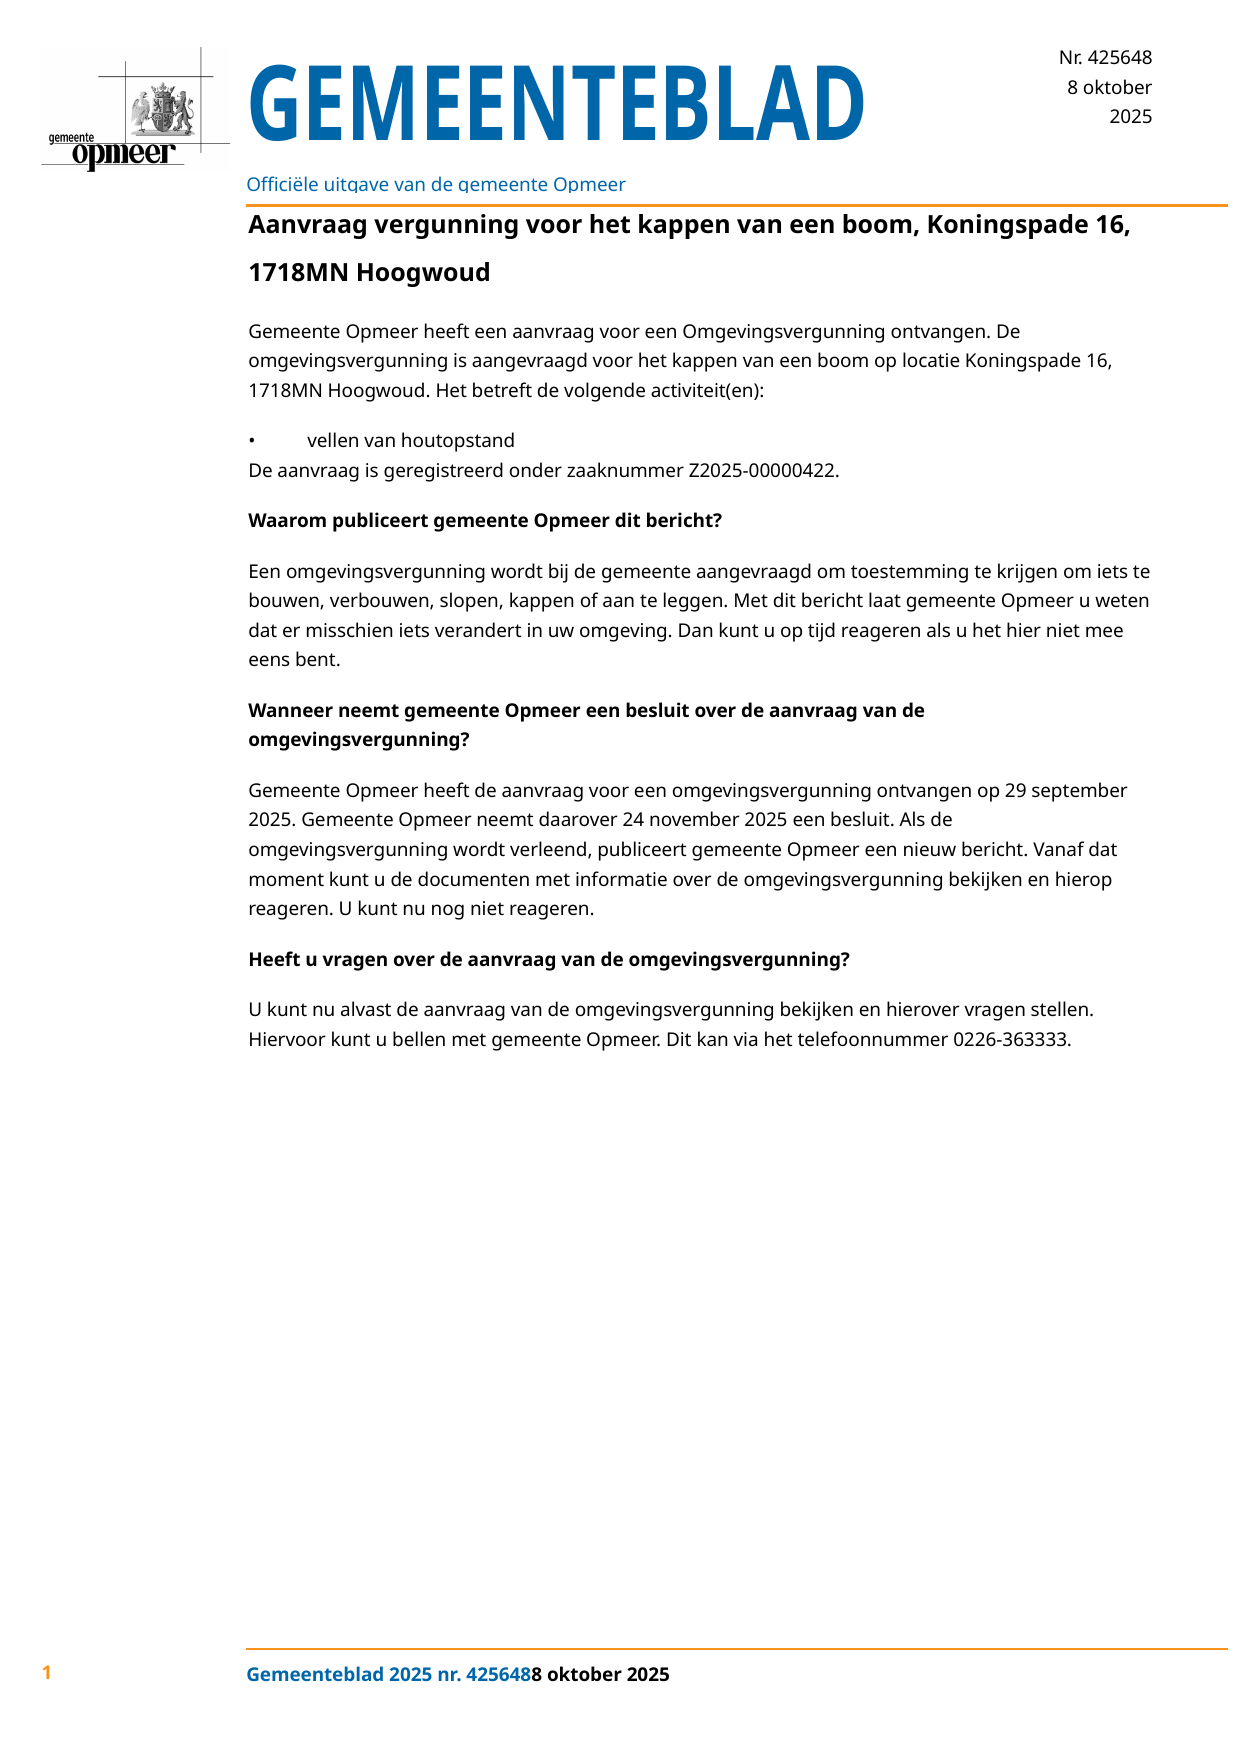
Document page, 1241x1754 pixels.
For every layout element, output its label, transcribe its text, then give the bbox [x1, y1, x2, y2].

text U kunt nu alvast de aanvraag van de omgevingsvergunning bekijken en hierover vragen stellen. Hiervoor kunt u bellen met gemeente Opmeer. Dit kan via het telefoonnummer 0226-363333. [248, 996, 1152, 1052]
text Gemeente Opmeer heeft een aanvraag voor een Omgevingsvergunning ontvangen. De omgevingsvergunning is aangevraagd voor het kappen van een boom op locatie Koningspade 16, 1718MN Hoogwoud. Het betreft de volgende activiteit(en): [248, 318, 1152, 403]
list vellen van houtopstand [248, 427, 1152, 453]
text De aanvraag is geregistreerd onder zaaknummer Z2025-00000422. [248, 457, 1152, 483]
text Een omgevingsvergunning wordt bij de gemeente aangevraagd om toestemming te krijgen om iets te bouwen, verbouwen, slopen, kappen of aan te leggen. Met dit bericht laat gemeente Opmeer u weten dat er misschien iets verandert in uw omgeving. Dan kunt u op tijd reageren als u het hier niet mee eens bent. [248, 558, 1152, 672]
text Gemeente Opmeer heeft de aanvraag voor een omgevingsvergunning ontvangen op 29 september 2025. Gemeente Opmeer neemt daarover 24 november 2025 een besluit. Als de omgevingsvergunning wordt verleend, publiceert gemeente Opmeer een nieuw bericht. Vanaf dat moment kunt u de documenten met informatie over de omgevingsvergunning bekijken en hierop reageren. U kunt nu nog niet reageren. [248, 777, 1152, 921]
picture [41, 47, 231, 172]
text Aanvraag vergunning voor het kappen van een boom, Koningspade 16, 1718MN Hoogwoud [248, 207, 1152, 288]
text Heeft u vragen over de aanvraag van de omgevingsvergunning? [248, 946, 1152, 972]
text Wanneer neemt gemeente Opmeer een besluit over de aanvraag van de omgevingsvergunning? [248, 697, 1152, 752]
text Waarom publiceert gemeente Opmeer dit bericht? [248, 507, 1152, 533]
